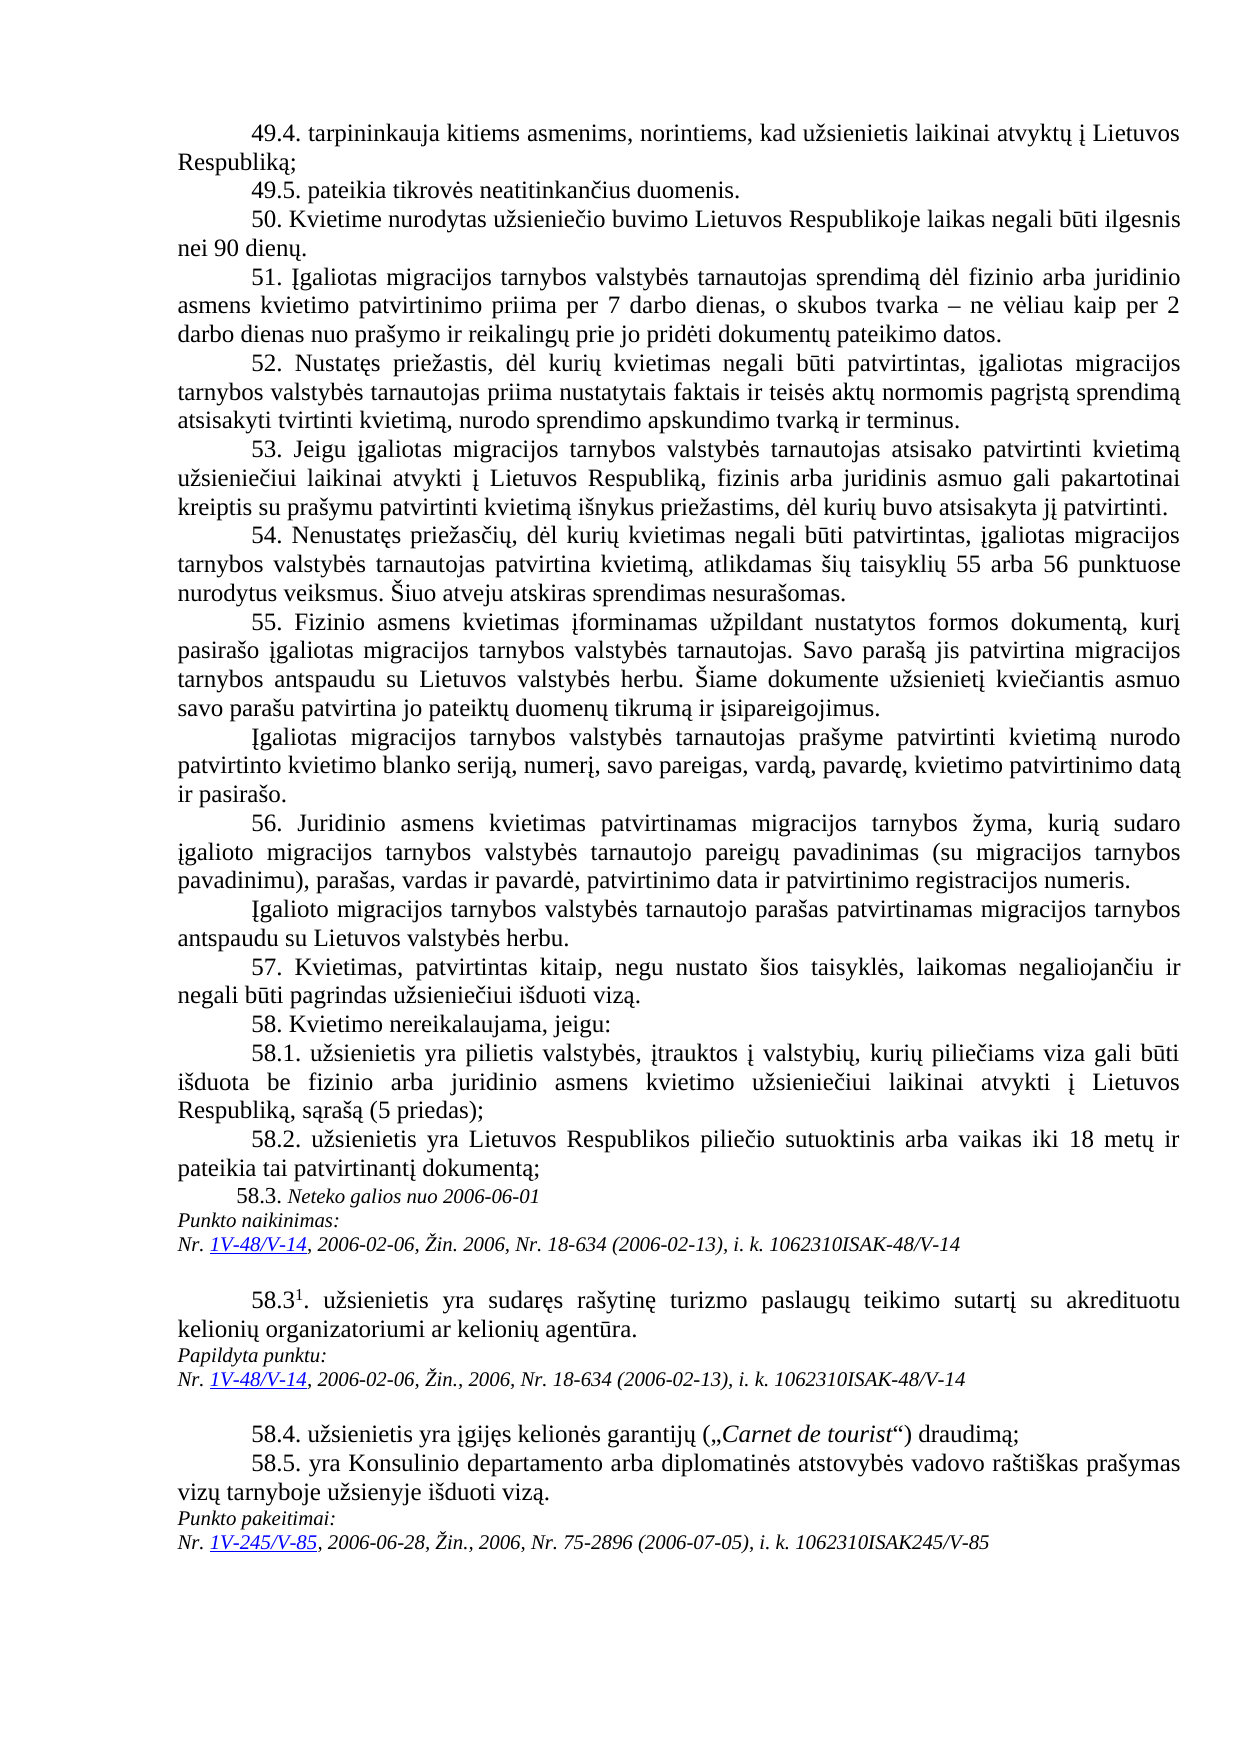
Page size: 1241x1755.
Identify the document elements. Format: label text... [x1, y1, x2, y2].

text 57. Kvietimas, patvirtintas kitaip, negu nustato šios taisyklės, laikomas negaliojančiu ir negali būti pagrindas užsieniečiui išduoti vizą. [177, 952, 1181, 1009]
text Papildyta punktu: [177, 1343, 1181, 1367]
text Įgalioto migracijos tarnybos valstybės tarnautojo parašas patvirtinamas migracijos tarnybos antspaudu su Lietuvos valstybės herbu. [177, 894, 1181, 952]
text 58.31. užsienietis yra sudaręs rašytinę turizmo paslaugų teikimo sutartį su akredituotu kelionių organizatoriumi ar kelionių agentūra. [177, 1285, 1181, 1343]
text 58.1. užsienietis yra pilietis valstybės, įtrauktos į valstybių, kurių piliečiams viza gali būti išduota be fizinio arba juridinio asmens kvietimo užsieniečiui laikinai atvykti į Lietuvos Respubliką, sąrašą (5 priedas); [177, 1038, 1181, 1124]
text 53. Jeigu įgaliotas migracijos tarnybos valstybės tarnautojas atsisako patvirtinti kvietimą užsieniečiui laikinai atvykti į Lietuvos Respubliką, fizinis arba juridinis asmuo gali pakartotinai kreiptis su prašymu patvirtinti kvietimą išnykus priežastims, dėl kurių buvo atsisakyta jį patvirtinti. [177, 434, 1181, 521]
text 49.5. pateikia tikrovės neatitinkančius duomenis. [177, 176, 1181, 204]
text 58.5. yra Konsulinio departamento arba diplomatinės atstovybės vadovo raštiškas prašymas vizų tarnyboje užsienyje išduoti vizą. [177, 1448, 1181, 1506]
text 58.4. užsienietis yra įgijęs kelionės garantijų („Carnet de tourist“) draudimą; [177, 1419, 1181, 1448]
text 58.3. Neteko galios nuo 2006-06-01 [177, 1182, 1181, 1208]
text 56. Juridinio asmens kvietimas patvirtinamas migracijos tarnybos žyma, kurią sudaro įgalioto migracijos tarnybos valstybės tarnautojo pareigų pavadinimas (su migracijos tarnybos pavadinimu), parašas, vardas ir pavardė, patvirtinimo data ir patvirtinimo registracijos numeris. [177, 808, 1181, 894]
text Punkto pakeitimai: [177, 1506, 1181, 1530]
text 58. Kvietimo nereikalaujama, jeigu: [177, 1009, 1181, 1038]
text 50. Kvietime nurodytas užsieniečio buvimo Lietuvos Respublikoje laikas negali būti ilgesnis nei 90 dienų. [177, 204, 1181, 262]
text Nr. 1V-48/V-14, 2006-02-06, Žin., 2006, Nr. 18-634 (2006-02-13), i. k. 1062310ISAK-48/V-14 [177, 1367, 1181, 1391]
text 51. Įgaliotas migracijos tarnybos valstybės tarnautojas sprendimą dėl fizinio arba juridinio asmens kvietimo patvirtinimo priima per 7 darbo dienas, o skubos tvarka – ne vėliau kaip per 2 darbo dienas nuo prašymo ir reikalingų prie jo pridėti dokumentų pateikimo datos. [177, 262, 1181, 348]
text 54. Nenustatęs priežasčių, dėl kurių kvietimas negali būti patvirtintas, įgaliotas migracijos tarnybos valstybės tarnautojas patvirtina kvietimą, atlikdamas šių taisyklių 55 arba 56 punktuose nurodytus veiksmus. Šiuo atveju atskiras sprendimas nesurašomas. [177, 521, 1181, 607]
text 52. Nustatęs priežastis, dėl kurių kvietimas negali būti patvirtintas, įgaliotas migracijos tarnybos valstybės tarnautojas priima nustatytais faktais ir teisės aktų normomis pagrįstą sprendimą atsisakyti tvirtinti kvietimą, nurodo sprendimo apskundimo tvarką ir terminus. [177, 348, 1181, 434]
text 55. Fizinio asmens kvietimas įforminamas užpildant nustatytos formos dokumentą, kurį pasirašo įgaliotas migracijos tarnybos valstybės tarnautojas. Savo parašą jis patvirtina migracijos tarnybos antspaudu su Lietuvos valstybės herbu. Šiame dokumente užsienietį kviečiantis asmuo savo parašu patvirtina jo pateiktų duomenų tikrumą ir įsipareigojimus. [177, 607, 1181, 722]
text 58.2. užsienietis yra Lietuvos Respublikos piliečio sutuoktinis arba vaikas iki 18 metų ir pateikia tai patvirtinantį dokumentą; [177, 1124, 1181, 1182]
text Punkto naikinimas: [177, 1208, 1181, 1232]
text Nr. 1V-245/V-85, 2006-06-28, Žin., 2006, Nr. 75-2896 (2006-07-05), i. k. 1062310ISAK245/V-85 [177, 1530, 1181, 1554]
text Nr. 1V-48/V-14, 2006-02-06, Žin. 2006, Nr. 18-634 (2006-02-13), i. k. 1062310ISAK-48/V-14 [177, 1232, 1181, 1256]
text Įgaliotas migracijos tarnybos valstybės tarnautojas prašyme patvirtinti kvietimą nurodo patvirtinto kvietimo blanko seriją, numerį, savo pareigas, vardą, pavardę, kvietimo patvirtinimo datą ir pasirašo. [177, 722, 1181, 808]
text 49.4. tarpininkauja kitiems asmenims, norintiems, kad užsienietis laikinai atvyktų į Lietuvos Respubliką; [177, 118, 1181, 176]
